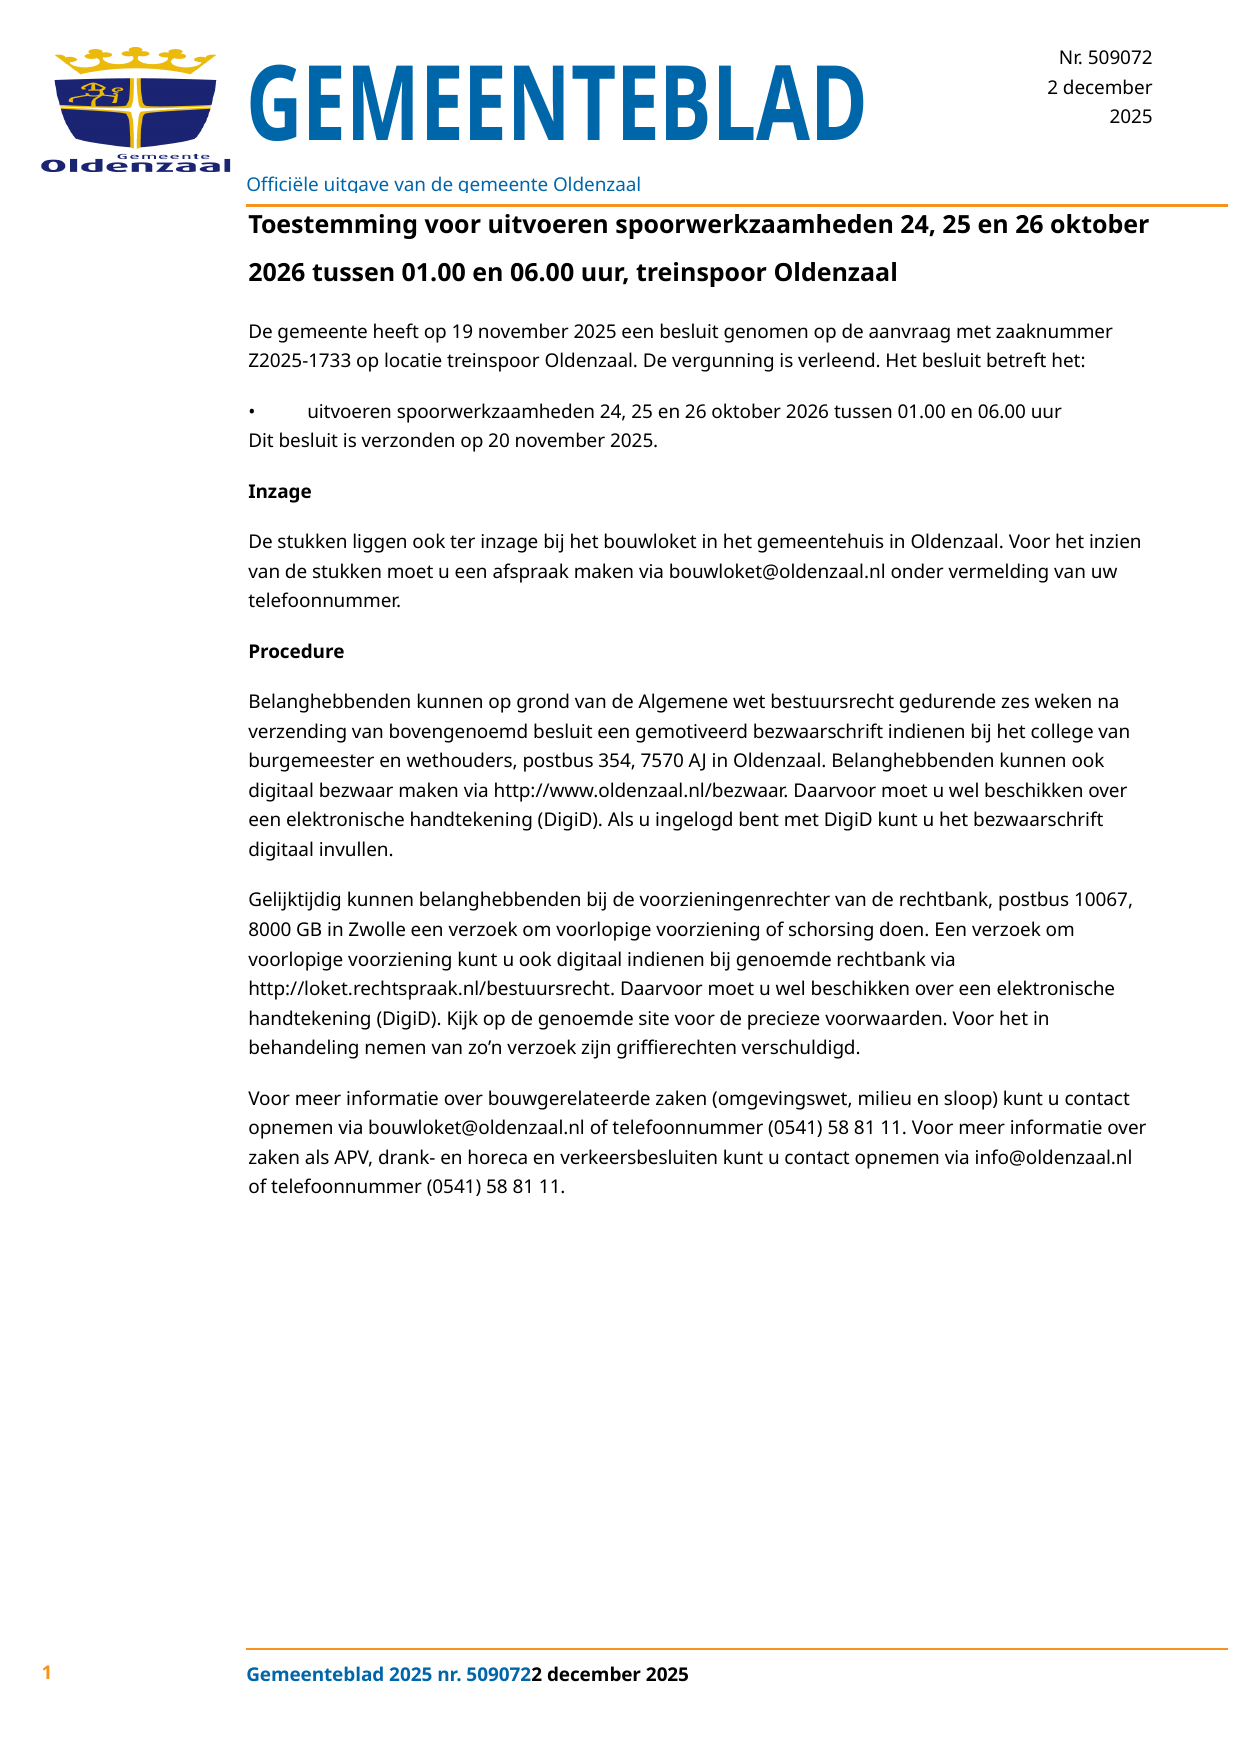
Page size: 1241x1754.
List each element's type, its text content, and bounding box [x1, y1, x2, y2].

text Voor meer informatie over bouwgerelateerde zaken (omgevingswet, milieu en sloop) kunt u contact opnemen via bouwloket@oldenzaal.nl of telefoonnummer (0541) 58 81 11. Voor meer informatie over zaken als APV, drank- en horeca en verkeersbesluiten kunt u contact opnemen via info@oldenzaal.nl of telefoonnummer (0541) 58 81 11. [248, 1085, 1152, 1199]
text De gemeente heeft op 19 november 2025 een besluit genomen op de aanvraag met zaaknummer Z2025-1733 op locatie treinspoor Oldenzaal. De vergunning is verleend. Het besluit betreft het: [248, 318, 1152, 373]
text Inzage [248, 478, 1152, 504]
text Toestemming voor uitvoeren spoorwerkzaamheden 24, 25 en 26 oktober 2026 tussen 01.00 en 06.00 uur, treinspoor Oldenzaal [248, 207, 1152, 288]
text Procedure [248, 638, 1152, 664]
picture [41, 47, 231, 172]
text De stukken liggen ook ter inzage bij het bouwloket in het gemeentehuis in Oldenzaal. Voor het inzien van de stukken moet u een afspraak maken via bouwloket@oldenzaal.nl onder vermelding van uw telefoonnummer. [248, 528, 1152, 613]
text Gelijktijdig kunnen belanghebbenden bij de voorzieningenrechter van de rechtbank, postbus 10067, 8000 GB in Zwolle een verzoek om voorlopige voorziening of schorsing doen. Een verzoek om voorlopige voorziening kunt u ook digitaal indienen bij genoemde rechtbank via http://loket.rechtspraak.nl/bestuursrecht. Daarvoor moet u wel beschikken over een elektronische handtekening (DigiD). Kijk op de genoemde site voor de precieze voorwaarden. Voor het in behandeling nemen van zo’n verzoek zijn griffierechten verschuldigd. [248, 887, 1152, 1060]
text Belanghebbenden kunnen op grond van de Algemene wet bestuursrecht gedurende zes weken na verzending van bovengenoemd besluit een gemotiveerd bezwaarschrift indienen bij het college van burgemeester en wethouders, postbus 354, 7570 AJ in Oldenzaal. Belanghebbenden kunnen ook digitaal bezwaar maken via http://www.oldenzaal.nl/bezwaar. Daarvoor moet u wel beschikken over een elektronische handtekening (DigiD). Als u ingelogd bent met DigiD kunt u het bezwaarschrift digitaal invullen. [248, 688, 1152, 862]
text Dit besluit is verzonden op 20 november 2025. [248, 427, 1152, 453]
list uitvoeren spoorwerkzaamheden 24, 25 en 26 oktober 2026 tussen 01.00 en 06.00 uur [248, 398, 1152, 424]
